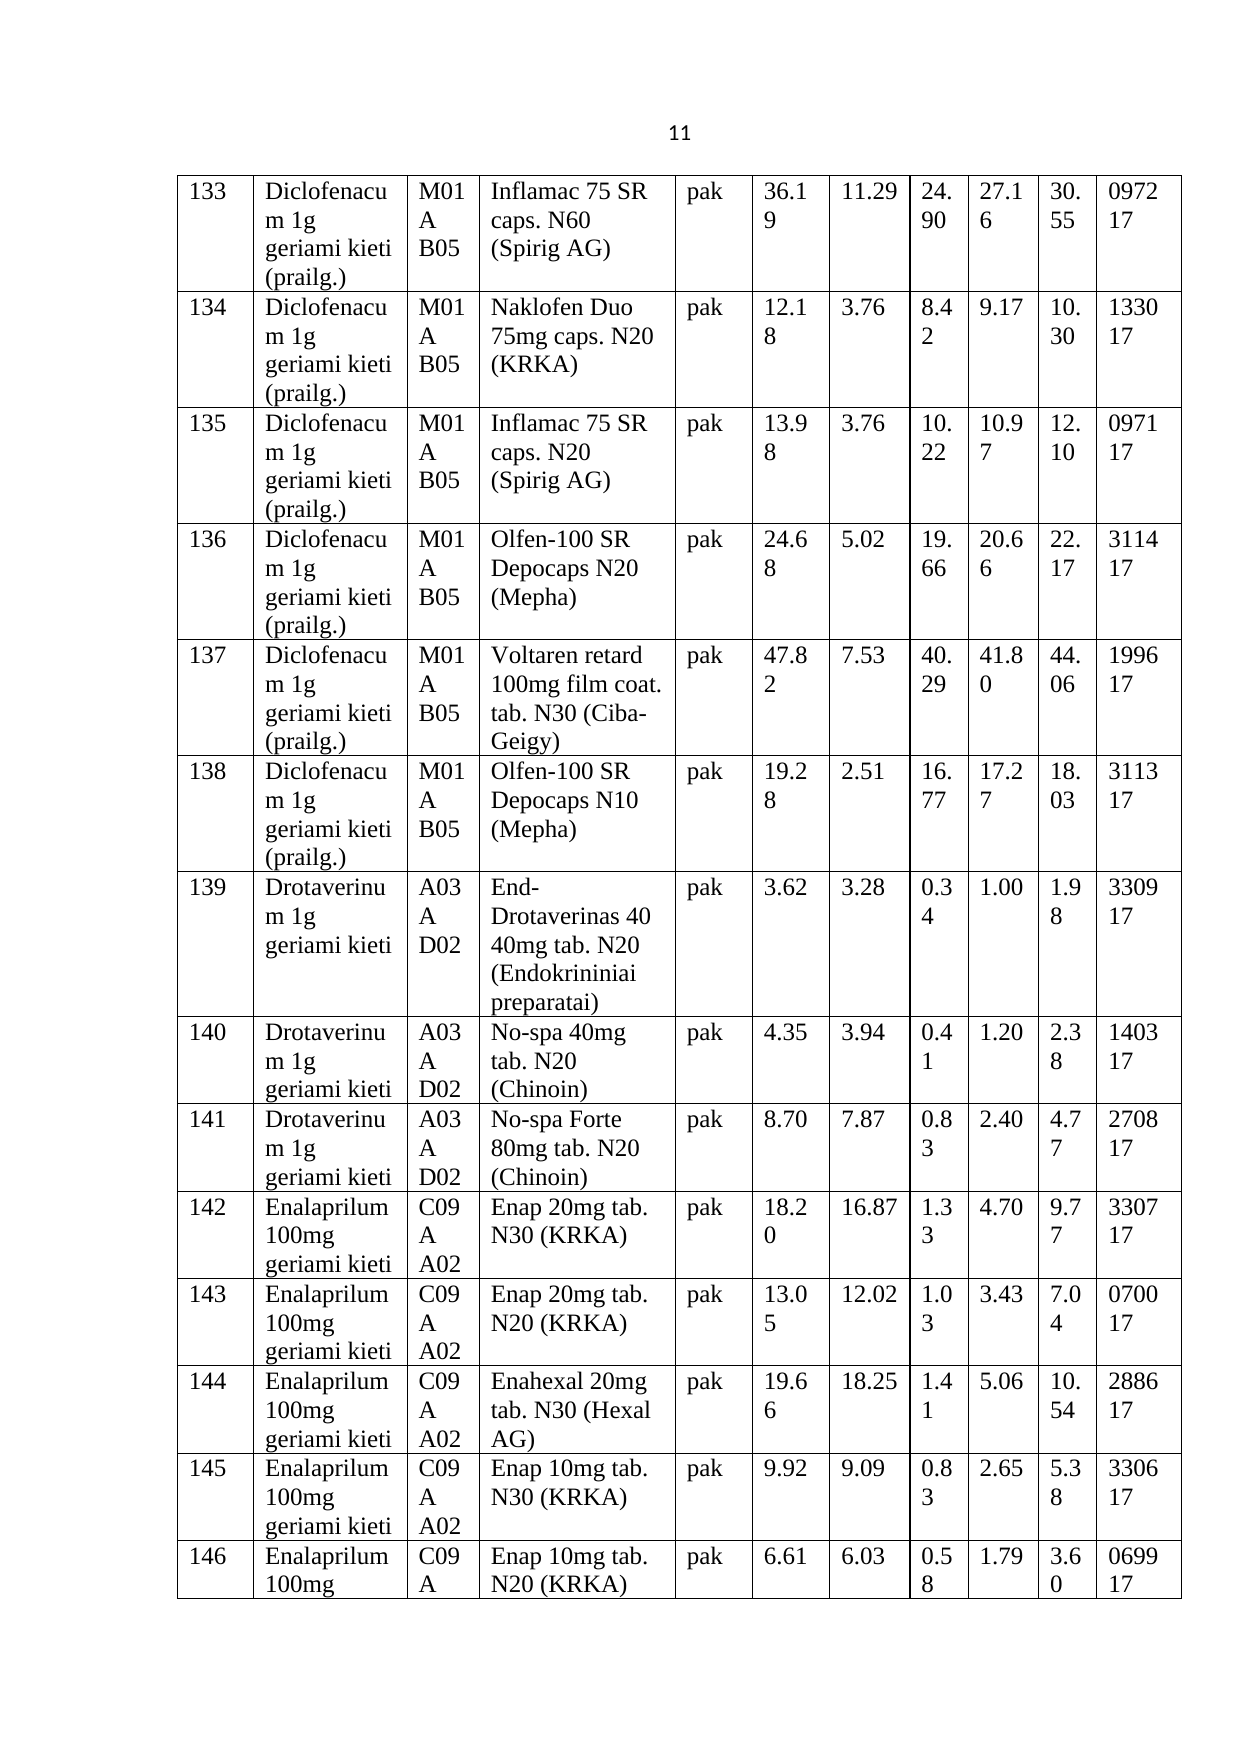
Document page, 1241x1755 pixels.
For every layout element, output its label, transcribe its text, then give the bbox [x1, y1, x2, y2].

table_cell 142 [178, 1192, 253, 1278]
table_cell End-Drotaverinas 40 40mg tab. N20 (Endokrininiai preparatai) [480, 872, 675, 1016]
table_cell 7.04 [1039, 1279, 1096, 1365]
table_cell 4.70 [969, 1192, 1038, 1278]
table_cell 2.38 [1039, 1017, 1096, 1103]
table_cell pak [676, 1017, 752, 1103]
table_cell Enap 20mg tab. N30 (KRKA) [480, 1192, 675, 1278]
table_cell 330917 [1097, 872, 1181, 1016]
table_cell M01A B05 [408, 292, 479, 407]
table_cell 41.80 [969, 640, 1038, 755]
table_cell Diclofenacum 1g geriami kieti (prailg.) [254, 292, 407, 407]
table_cell Enap 10mg tab. N30 (KRKA) [480, 1454, 675, 1540]
table_cell 133017 [1097, 292, 1181, 407]
table_cell 0.34 [911, 872, 968, 1016]
table_cell pak [676, 756, 752, 871]
table_cell 17.27 [969, 756, 1038, 871]
table_cell 0.58 [911, 1541, 968, 1598]
table_cell 097117 [1097, 408, 1181, 523]
table_cell 1.03 [911, 1279, 968, 1365]
table_cell 136 [178, 524, 253, 639]
table_cell pak [676, 1104, 752, 1191]
table_cell 24.90 [911, 176, 968, 291]
table_cell pak [676, 176, 752, 291]
table_cell pak [676, 640, 752, 755]
table_cell Diclofenacum 1g geriami kieti (prailg.) [254, 640, 407, 755]
table_cell 36.19 [753, 176, 829, 291]
table_cell 5.06 [969, 1366, 1038, 1452]
table_cell 47.82 [753, 640, 829, 755]
table_cell 134 [178, 292, 253, 407]
table_cell 3.60 [1039, 1541, 1096, 1598]
table_cell Inflamac 75 SR caps. N20 (Spirig AG) [480, 408, 675, 523]
table_cell 8.42 [911, 292, 968, 407]
table_cell Olfen-100 SR Depocaps N20 (Mepha) [480, 524, 675, 639]
table_cell 2.40 [969, 1104, 1038, 1191]
table_cell 2.51 [830, 756, 909, 871]
table_cell 0.41 [911, 1017, 968, 1103]
table_cell Enalaprilum 100mg geriami kieti [254, 1366, 407, 1452]
table_cell 0.83 [911, 1104, 968, 1191]
table_cell 143 [178, 1279, 253, 1365]
table_cell pak [676, 524, 752, 639]
table_cell 146 [178, 1541, 253, 1598]
table_cell 16.87 [830, 1192, 909, 1278]
table_cell C09A A02 [408, 1454, 479, 1540]
table_cell 30.55 [1039, 176, 1096, 291]
table_cell Drotaverinum 1g geriami kieti [254, 1104, 407, 1191]
table_cell 139 [178, 872, 253, 1016]
table_cell 311317 [1097, 756, 1181, 871]
table_cell A03A D02 [408, 1017, 479, 1103]
table_cell C09A A02 [408, 1192, 479, 1278]
table_cell 18.03 [1039, 756, 1096, 871]
table_cell 12.18 [753, 292, 829, 407]
table_cell 3.76 [830, 292, 909, 407]
table_cell 10.30 [1039, 292, 1096, 407]
table_cell 20.66 [969, 524, 1038, 639]
table_cell 7.87 [830, 1104, 909, 1191]
table_cell 13.98 [753, 408, 829, 523]
table_cell 330717 [1097, 1192, 1181, 1278]
table_cell Inflamac 75 SR caps. N60 (Spirig AG) [480, 176, 675, 291]
table_cell 311417 [1097, 524, 1181, 639]
table_cell M01A B05 [408, 640, 479, 755]
table_cell 19.66 [753, 1366, 829, 1452]
table_cell Enalaprilum 100mg geriami kieti [254, 1279, 407, 1365]
table_cell 141 [178, 1104, 253, 1191]
table_cell pak [676, 1192, 752, 1278]
table_cell 7.53 [830, 640, 909, 755]
table_cell 9.17 [969, 292, 1038, 407]
table_cell Diclofenacum 1g geriami kieti (prailg.) [254, 176, 407, 291]
table_cell 3.62 [753, 872, 829, 1016]
table_cell A03A D02 [408, 1104, 479, 1191]
table_cell 9.77 [1039, 1192, 1096, 1278]
table_cell 069917 [1097, 1541, 1181, 1598]
table_cell M01A B05 [408, 524, 479, 639]
table_cell 19.66 [911, 524, 968, 639]
table_cell 1.79 [969, 1541, 1038, 1598]
table_cell C09A A02 [408, 1279, 479, 1365]
table_cell Diclofenacum 1g geriami kieti (prailg.) [254, 408, 407, 523]
table_cell 9.92 [753, 1454, 829, 1540]
table_cell 1.41 [911, 1366, 968, 1452]
table_cell 0.83 [911, 1454, 968, 1540]
table_cell 1.98 [1039, 872, 1096, 1016]
table_cell 1.33 [911, 1192, 968, 1278]
table_cell Enap 20mg tab. N20 (KRKA) [480, 1279, 675, 1365]
table_cell 2.65 [969, 1454, 1038, 1540]
table_cell 19.28 [753, 756, 829, 871]
table_cell 199617 [1097, 640, 1181, 755]
table_cell 144 [178, 1366, 253, 1452]
table_cell 5.02 [830, 524, 909, 639]
table_cell 270817 [1097, 1104, 1181, 1191]
table_cell Enahexal 20mg tab. N30 (Hexal AG) [480, 1366, 675, 1452]
table_cell 11.29 [830, 176, 909, 291]
table_cell 16.77 [911, 756, 968, 871]
table_cell Enalaprilum 100mg geriami kieti [254, 1454, 407, 1540]
table_cell Drotaverinum 1g geriami kieti [254, 1017, 407, 1103]
table_cell 13.05 [753, 1279, 829, 1365]
table_cell 288617 [1097, 1366, 1181, 1452]
table_cell 3.94 [830, 1017, 909, 1103]
table_cell 9.09 [830, 1454, 909, 1540]
table_cell 3.43 [969, 1279, 1038, 1365]
table_cell pak [676, 408, 752, 523]
table_cell 18.25 [830, 1366, 909, 1452]
table_cell 133 [178, 176, 253, 291]
table_cell 18.20 [753, 1192, 829, 1278]
table_cell pak [676, 1541, 752, 1598]
table_cell 10.54 [1039, 1366, 1096, 1452]
table_cell 10.22 [911, 408, 968, 523]
table_cell 27.16 [969, 176, 1038, 291]
table_cell 3.76 [830, 408, 909, 523]
table_cell 138 [178, 756, 253, 871]
table_cell 24.68 [753, 524, 829, 639]
table_cell 3.28 [830, 872, 909, 1016]
table_cell Diclofenacum 1g geriami kieti (prailg.) [254, 524, 407, 639]
table_cell No-spa 40mg tab. N20 (Chinoin) [480, 1017, 675, 1103]
table_cell 145 [178, 1454, 253, 1540]
table_cell 22.17 [1039, 524, 1096, 639]
table_cell 8.70 [753, 1104, 829, 1191]
table_cell 6.61 [753, 1541, 829, 1598]
table_cell Olfen-100 SR Depocaps N10 (Mepha) [480, 756, 675, 871]
table_cell pak [676, 1279, 752, 1365]
table_cell 4.77 [1039, 1104, 1096, 1191]
table_cell 070017 [1097, 1279, 1181, 1365]
table_cell pak [676, 872, 752, 1016]
table_cell Enalaprilum 100mg geriami kieti [254, 1192, 407, 1278]
table_cell No-spa Forte 80mg tab. N20 (Chinoin) [480, 1104, 675, 1191]
table_cell C09A [408, 1541, 479, 1598]
table_cell 097217 [1097, 176, 1181, 291]
table_cell pak [676, 1454, 752, 1540]
table_cell 140317 [1097, 1017, 1181, 1103]
table_cell Diclofenacum 1g geriami kieti (prailg.) [254, 756, 407, 871]
table_cell M01A B05 [408, 408, 479, 523]
table_cell 330617 [1097, 1454, 1181, 1540]
table_cell 12.10 [1039, 408, 1096, 523]
table_cell M01A B05 [408, 756, 479, 871]
table_cell 12.02 [830, 1279, 909, 1365]
table_cell 1.00 [969, 872, 1038, 1016]
table_cell Naklofen Duo 75mg caps. N20 (KRKA) [480, 292, 675, 407]
table_cell 4.35 [753, 1017, 829, 1103]
table_cell 6.03 [830, 1541, 909, 1598]
table_cell pak [676, 292, 752, 407]
table_cell Enalaprilum 100mg [254, 1541, 407, 1598]
table_cell 44.06 [1039, 640, 1096, 755]
table_cell Voltaren retard 100mg film coat. tab. N30 (Ciba-Geigy) [480, 640, 675, 755]
table_cell 40.29 [911, 640, 968, 755]
table_cell 135 [178, 408, 253, 523]
table_cell Enap 10mg tab. N20 (KRKA) [480, 1541, 675, 1598]
table_cell 1.20 [969, 1017, 1038, 1103]
table_cell pak [676, 1366, 752, 1452]
table_cell 5.38 [1039, 1454, 1096, 1540]
table_cell 10.97 [969, 408, 1038, 523]
table_cell A03A D02 [408, 872, 479, 1016]
table_cell M01A B05 [408, 176, 479, 291]
table_cell 137 [178, 640, 253, 755]
table_cell 140 [178, 1017, 253, 1103]
table_cell Drotaverinum 1g geriami kieti [254, 872, 407, 1016]
table_cell C09A A02 [408, 1366, 479, 1452]
